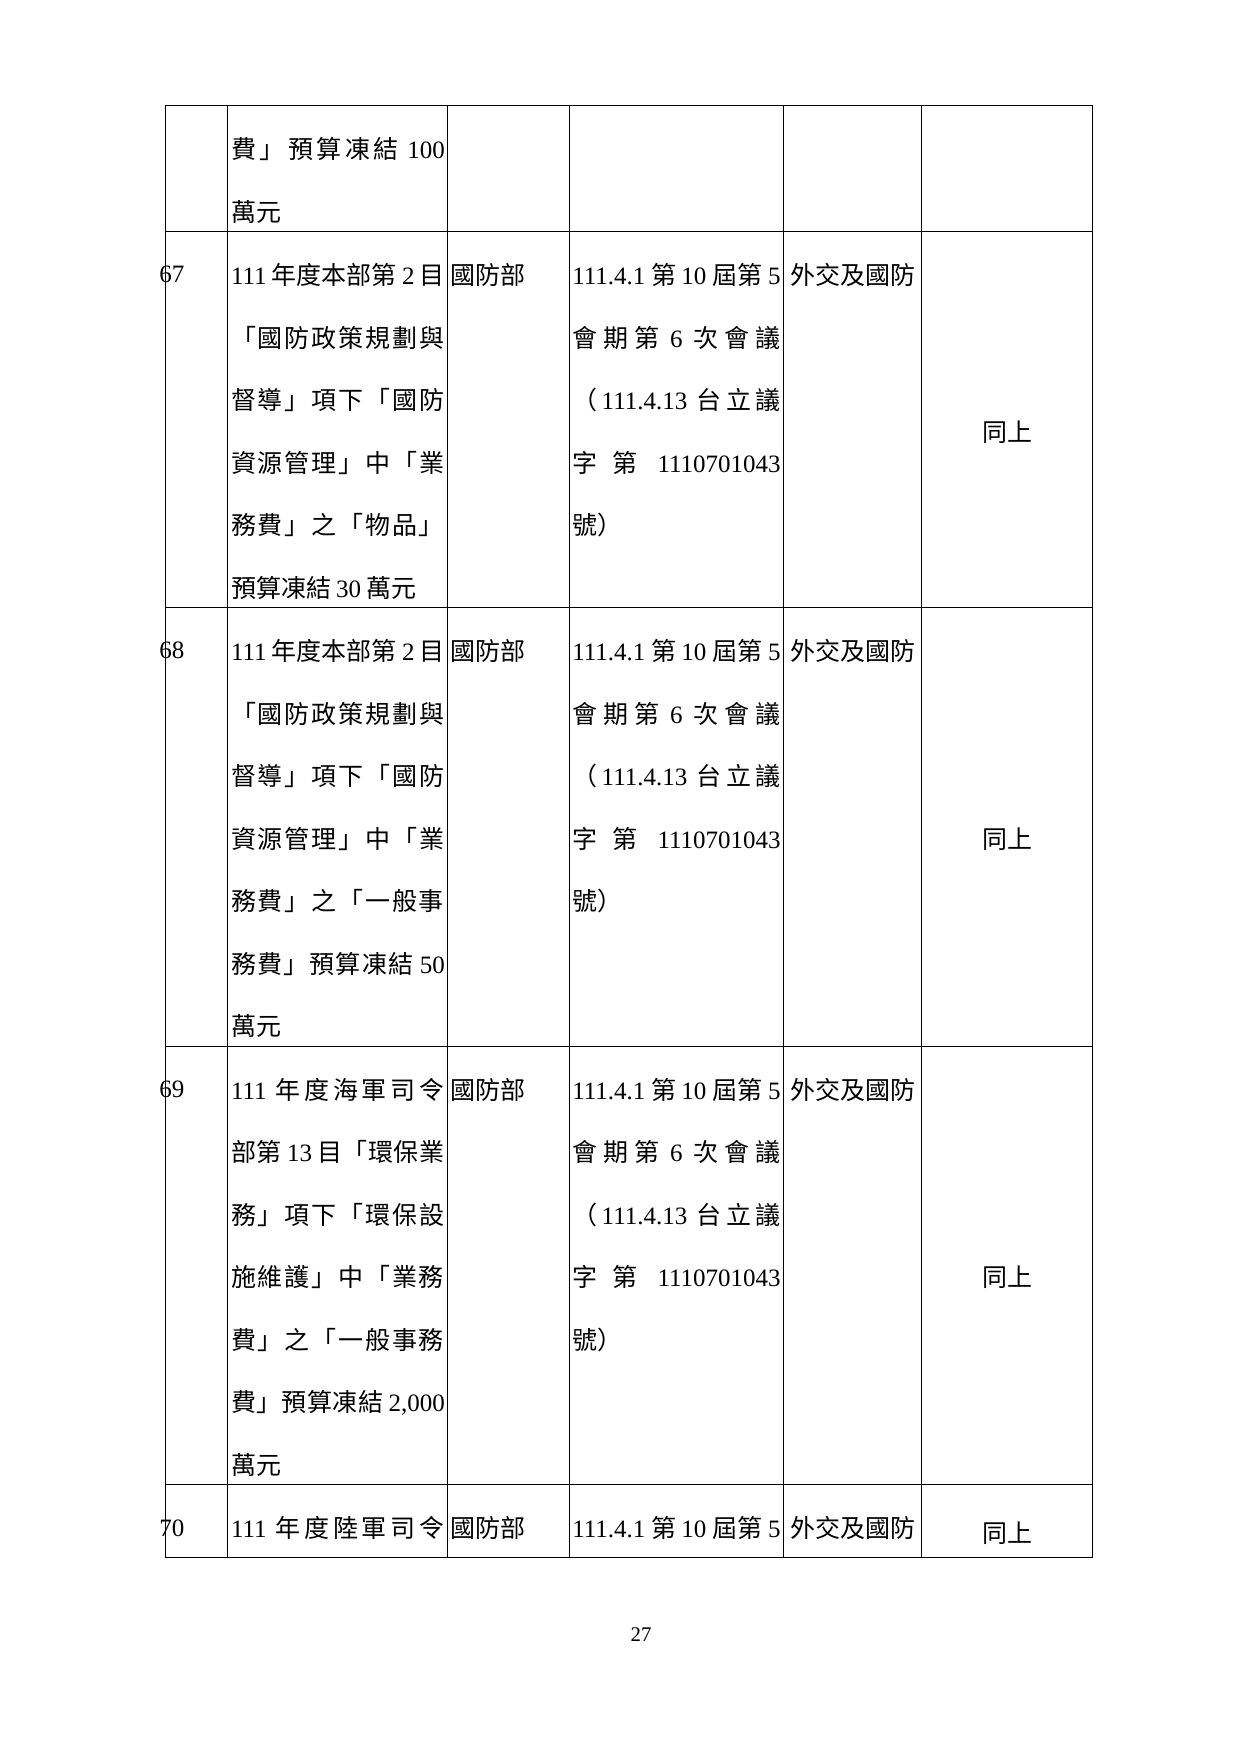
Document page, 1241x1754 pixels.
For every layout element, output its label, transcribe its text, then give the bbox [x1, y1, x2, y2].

table_cell 111.4.1第10屆第5會期第6次會議（111.4.13台立議字第1110701043號） [570, 1047, 783, 1484]
table_cell 111年度陸軍司令 [228, 1485, 447, 1557]
table_cell [166, 106, 227, 231]
table_cell 國防部 [448, 1047, 569, 1484]
table_cell 外交及國防 [784, 1485, 921, 1557]
table_cell 同上 [922, 1047, 1092, 1484]
table_cell 同上 [922, 1485, 1092, 1557]
table_cell 同上 [922, 608, 1092, 1046]
table_cell [166, 608, 227, 1046]
table_cell 外交及國防 [784, 232, 921, 607]
table_cell 同上 [922, 232, 1092, 607]
table_cell [784, 106, 921, 231]
table_cell [922, 106, 1092, 231]
table_cell 111年度本部第2目「國防政策規劃與督導」項下「國防資源管理」中「業務費」之「物品」預算凍結30萬元 [228, 232, 447, 607]
table_cell 費」預算凍結100萬元 [228, 106, 447, 231]
table_cell 外交及國防 [784, 608, 921, 1046]
table_cell 外交及國防 [784, 1047, 921, 1484]
table_cell 111.4.1第10屆第5會期第6次會議（111.4.13台立議字第1110701043號） [570, 608, 783, 1046]
table_cell [448, 106, 569, 231]
table_cell 111年度本部第2目「國防政策規劃與督導」項下「國防資源管理」中「業務費」之「一般事務費」預算凍結50萬元 [228, 608, 447, 1046]
table_cell [166, 1485, 227, 1557]
table_cell 111年度海軍司令部第13目「環保業務」項下「環保設施維護」中「業務費」之「一般事務費」預算凍結2,000萬元 [228, 1047, 447, 1484]
table_cell [570, 106, 783, 231]
table_cell 111.4.1第10屆第5會期第6次會議（111.4.13台立議字第1110701043號） [570, 232, 783, 607]
table_cell 國防部 [448, 1485, 569, 1557]
table_cell 111.4.1第10屆第5 [570, 1485, 783, 1557]
table_cell [166, 1047, 227, 1484]
table_cell [166, 232, 227, 607]
table_cell 國防部 [448, 232, 569, 607]
table_cell 國防部 [448, 608, 569, 1046]
